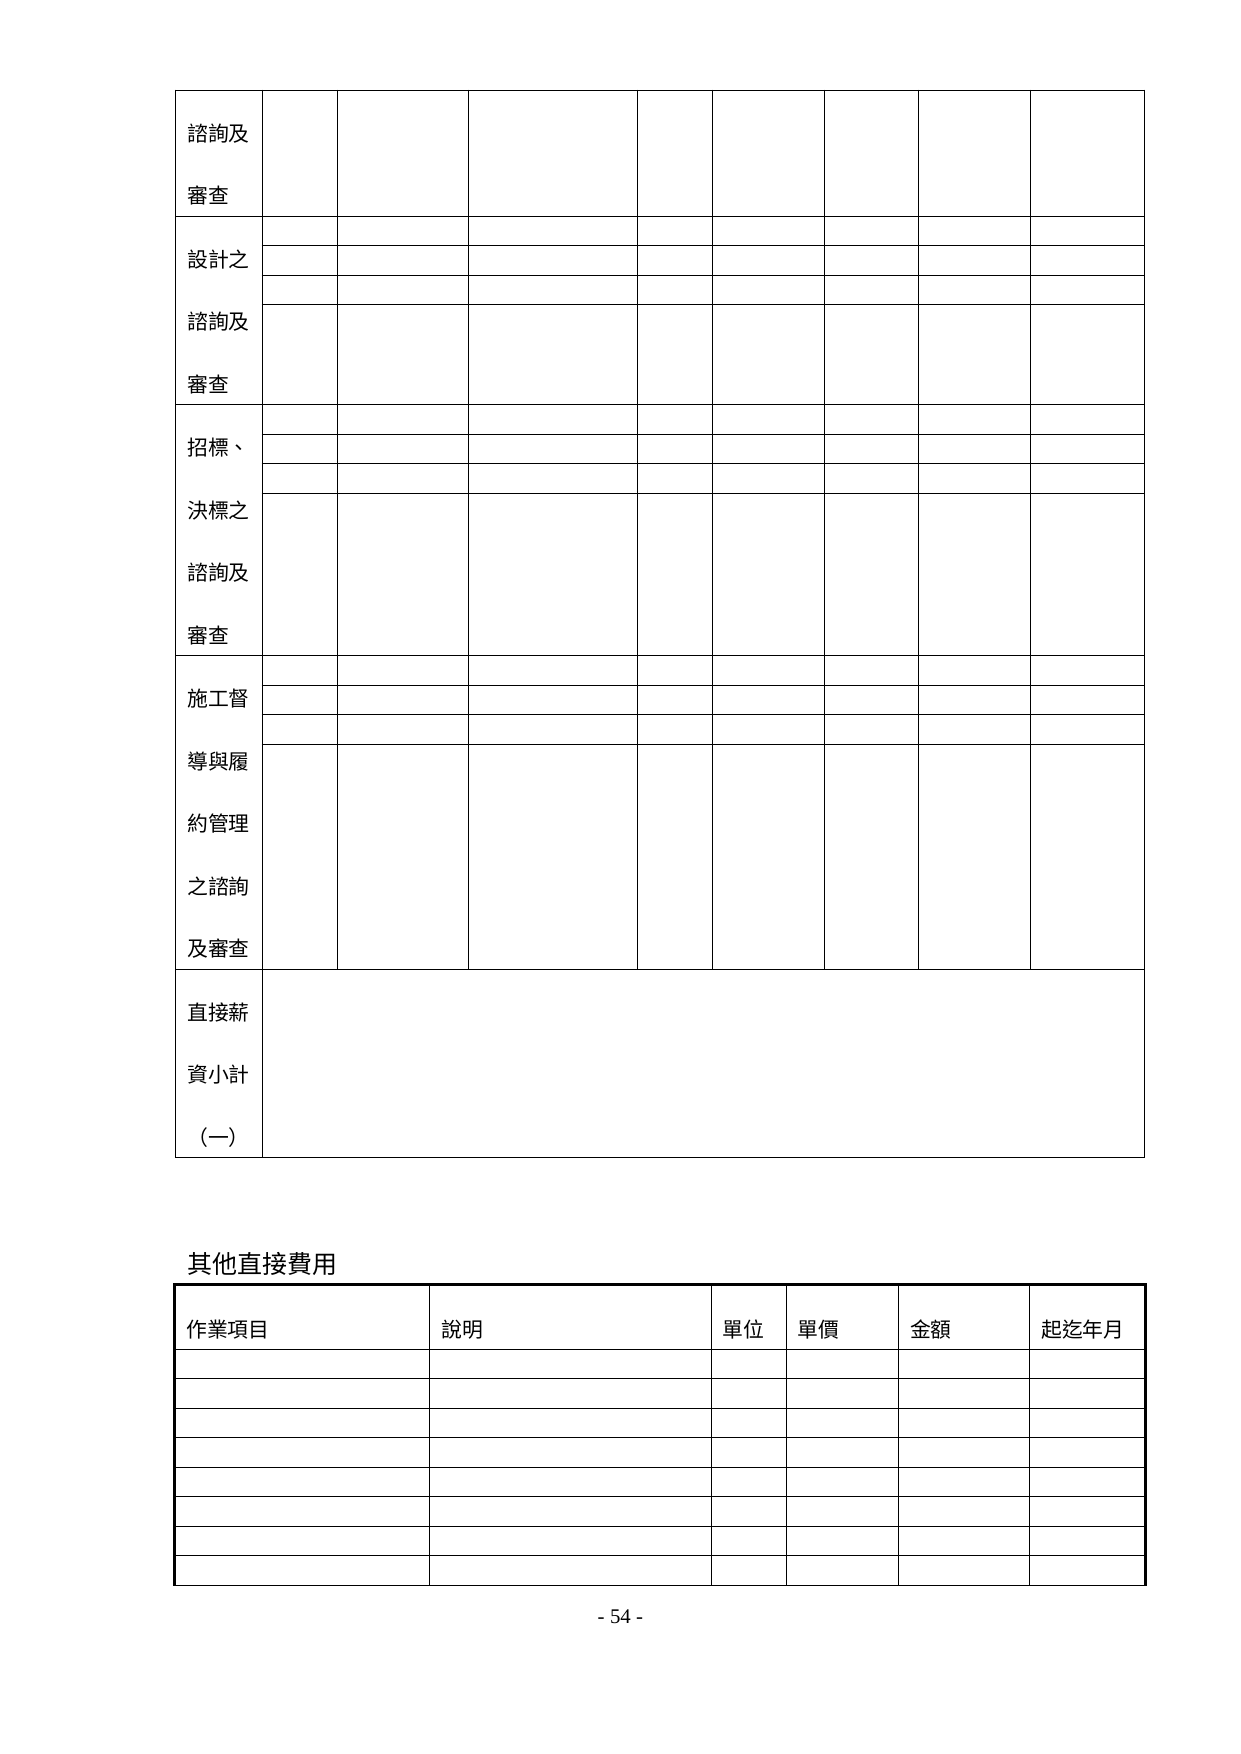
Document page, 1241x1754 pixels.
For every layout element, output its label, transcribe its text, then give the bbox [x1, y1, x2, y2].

table_cell [638, 91, 712, 216]
table_cell [1031, 435, 1144, 463]
table_cell [712, 1379, 786, 1408]
table_cell [787, 1438, 898, 1467]
table_cell [263, 91, 337, 216]
table_cell [1031, 91, 1144, 216]
table_cell [825, 217, 918, 245]
table_cell [712, 1409, 786, 1437]
table_cell [899, 1379, 1029, 1408]
table_cell [825, 745, 918, 969]
table_cell [263, 405, 337, 433]
table_cell [638, 494, 712, 655]
table_cell [919, 246, 1030, 274]
table_cell [713, 91, 824, 216]
table_cell [1031, 745, 1144, 969]
table_cell [338, 686, 468, 714]
table_cell [263, 656, 337, 684]
table_cell [338, 464, 468, 492]
table_header 單位 [712, 1286, 786, 1349]
table_cell [825, 494, 918, 655]
table_cell [713, 305, 824, 404]
table_cell [469, 715, 637, 743]
table_cell [713, 686, 824, 714]
table_cell [176, 1556, 429, 1585]
table_cell [430, 1468, 711, 1496]
table_cell [338, 656, 468, 684]
table_cell [638, 305, 712, 404]
table_cell [338, 246, 468, 274]
table_cell [919, 405, 1030, 433]
table_cell [338, 715, 468, 743]
table_cell [263, 464, 337, 492]
table_cell [1030, 1497, 1144, 1526]
table_cell [787, 1556, 898, 1585]
table_cell [338, 494, 468, 655]
table_cell [825, 686, 918, 714]
table_cell [919, 494, 1030, 655]
table_cell [469, 745, 637, 969]
table_cell [899, 1527, 1029, 1555]
table_cell [1031, 405, 1144, 433]
table_cell [713, 464, 824, 492]
table_cell [430, 1497, 711, 1526]
table_cell [712, 1468, 786, 1496]
table_cell [638, 246, 712, 274]
table_cell [469, 276, 637, 304]
table_cell [919, 217, 1030, 245]
table_header 起迄年月 [1030, 1286, 1144, 1349]
table_cell [638, 217, 712, 245]
table_cell [263, 715, 337, 743]
table_cell [899, 1438, 1029, 1467]
table_cell [825, 405, 918, 433]
table_cell [263, 686, 337, 714]
table_cell [713, 494, 824, 655]
table_cell [899, 1556, 1029, 1585]
table_cell [825, 276, 918, 304]
table_cell [899, 1409, 1029, 1437]
table_cell [712, 1497, 786, 1526]
table_cell [919, 745, 1030, 969]
table_cell [430, 1379, 711, 1408]
table_cell [825, 435, 918, 463]
table_cell [469, 686, 637, 714]
table_cell [919, 656, 1030, 684]
table_cell [712, 1350, 786, 1378]
table_cell [787, 1527, 898, 1555]
table_cell [919, 686, 1030, 714]
table_cell [1031, 246, 1144, 274]
table_cell 直接薪資小計（一） [176, 970, 262, 1157]
table_cell [263, 305, 337, 404]
table_cell [712, 1527, 786, 1555]
table_cell [1031, 217, 1144, 245]
table_cell [787, 1497, 898, 1526]
table_cell [919, 91, 1030, 216]
table_cell [919, 305, 1030, 404]
table_cell [638, 405, 712, 433]
table_cell [638, 656, 712, 684]
table_cell [1030, 1350, 1144, 1378]
table_cell [338, 91, 468, 216]
table_cell [712, 1556, 786, 1585]
table_cell [638, 745, 712, 969]
table_header 作業項目 [176, 1286, 429, 1349]
table_cell [263, 745, 337, 969]
table_cell [1031, 494, 1144, 655]
table_cell [1030, 1556, 1144, 1585]
table_cell [1031, 276, 1144, 304]
table_cell [469, 405, 637, 433]
table_cell [1030, 1438, 1144, 1467]
table_cell [430, 1556, 711, 1585]
table_cell [899, 1468, 1029, 1496]
table_cell [1031, 715, 1144, 743]
table_cell [469, 217, 637, 245]
table_cell [1030, 1409, 1144, 1437]
table_cell [713, 217, 824, 245]
table_cell [638, 686, 712, 714]
table_cell [263, 246, 337, 274]
table_cell [469, 464, 637, 492]
table_cell [825, 91, 918, 216]
table_cell [176, 1497, 429, 1526]
table_cell [713, 246, 824, 274]
table_cell [638, 464, 712, 492]
table_cell [176, 1379, 429, 1408]
table_cell [263, 217, 337, 245]
table_cell [713, 435, 824, 463]
table_cell [825, 464, 918, 492]
table_cell [713, 276, 824, 304]
table_cell [787, 1350, 898, 1378]
table_cell [338, 305, 468, 404]
table_cell [638, 715, 712, 743]
table_cell [1030, 1527, 1144, 1555]
table_cell [1031, 656, 1144, 684]
table_header 單價 [787, 1286, 898, 1349]
table_cell [176, 1527, 429, 1555]
table_cell [1031, 686, 1144, 714]
table_header 說明 [430, 1286, 711, 1349]
table_cell [1031, 305, 1144, 404]
table_cell [263, 276, 337, 304]
table_cell [825, 715, 918, 743]
table_cell [713, 715, 824, 743]
table_cell [263, 435, 337, 463]
table_cell [338, 217, 468, 245]
text 其他直接費用 [187, 1221, 1053, 1283]
table_cell 施工督導與履約管理之諮詢及審查 [176, 656, 262, 969]
table_cell [919, 435, 1030, 463]
table_cell [825, 246, 918, 274]
table_cell [469, 435, 637, 463]
table_cell [899, 1350, 1029, 1378]
table_cell [787, 1468, 898, 1496]
table_cell [638, 276, 712, 304]
table_cell [430, 1409, 711, 1437]
table_cell [338, 745, 468, 969]
table_cell [713, 745, 824, 969]
table_cell [338, 276, 468, 304]
table_cell [176, 1350, 429, 1378]
table_cell [825, 656, 918, 684]
table_cell [430, 1350, 711, 1378]
table_cell 招標、決標之諮詢及審查 [176, 405, 262, 655]
table_cell [263, 970, 1144, 1157]
table_cell 設計之諮詢及審查 [176, 217, 262, 404]
table_header 金額 [899, 1286, 1029, 1349]
table_cell [713, 405, 824, 433]
table_cell [263, 494, 337, 655]
table_cell [1030, 1379, 1144, 1408]
table_cell [787, 1379, 898, 1408]
table_cell [825, 305, 918, 404]
table_cell [469, 91, 637, 216]
table_cell [469, 656, 637, 684]
table_cell [1031, 464, 1144, 492]
table_cell [176, 1409, 429, 1437]
table_cell [638, 435, 712, 463]
table_cell [899, 1497, 1029, 1526]
table_cell [787, 1409, 898, 1437]
table_cell [430, 1527, 711, 1555]
table_cell [1030, 1468, 1144, 1496]
table_cell [469, 246, 637, 274]
table_cell [919, 464, 1030, 492]
table_cell [176, 1468, 429, 1496]
table_cell [469, 494, 637, 655]
table_cell [919, 715, 1030, 743]
table_cell [176, 1438, 429, 1467]
table_cell [712, 1438, 786, 1467]
table_cell [338, 435, 468, 463]
table_cell [713, 656, 824, 684]
table_cell 諮詢及審查 [176, 91, 262, 216]
table_cell [338, 405, 468, 433]
table_cell [469, 305, 637, 404]
table_cell [919, 276, 1030, 304]
table_cell [430, 1438, 711, 1467]
